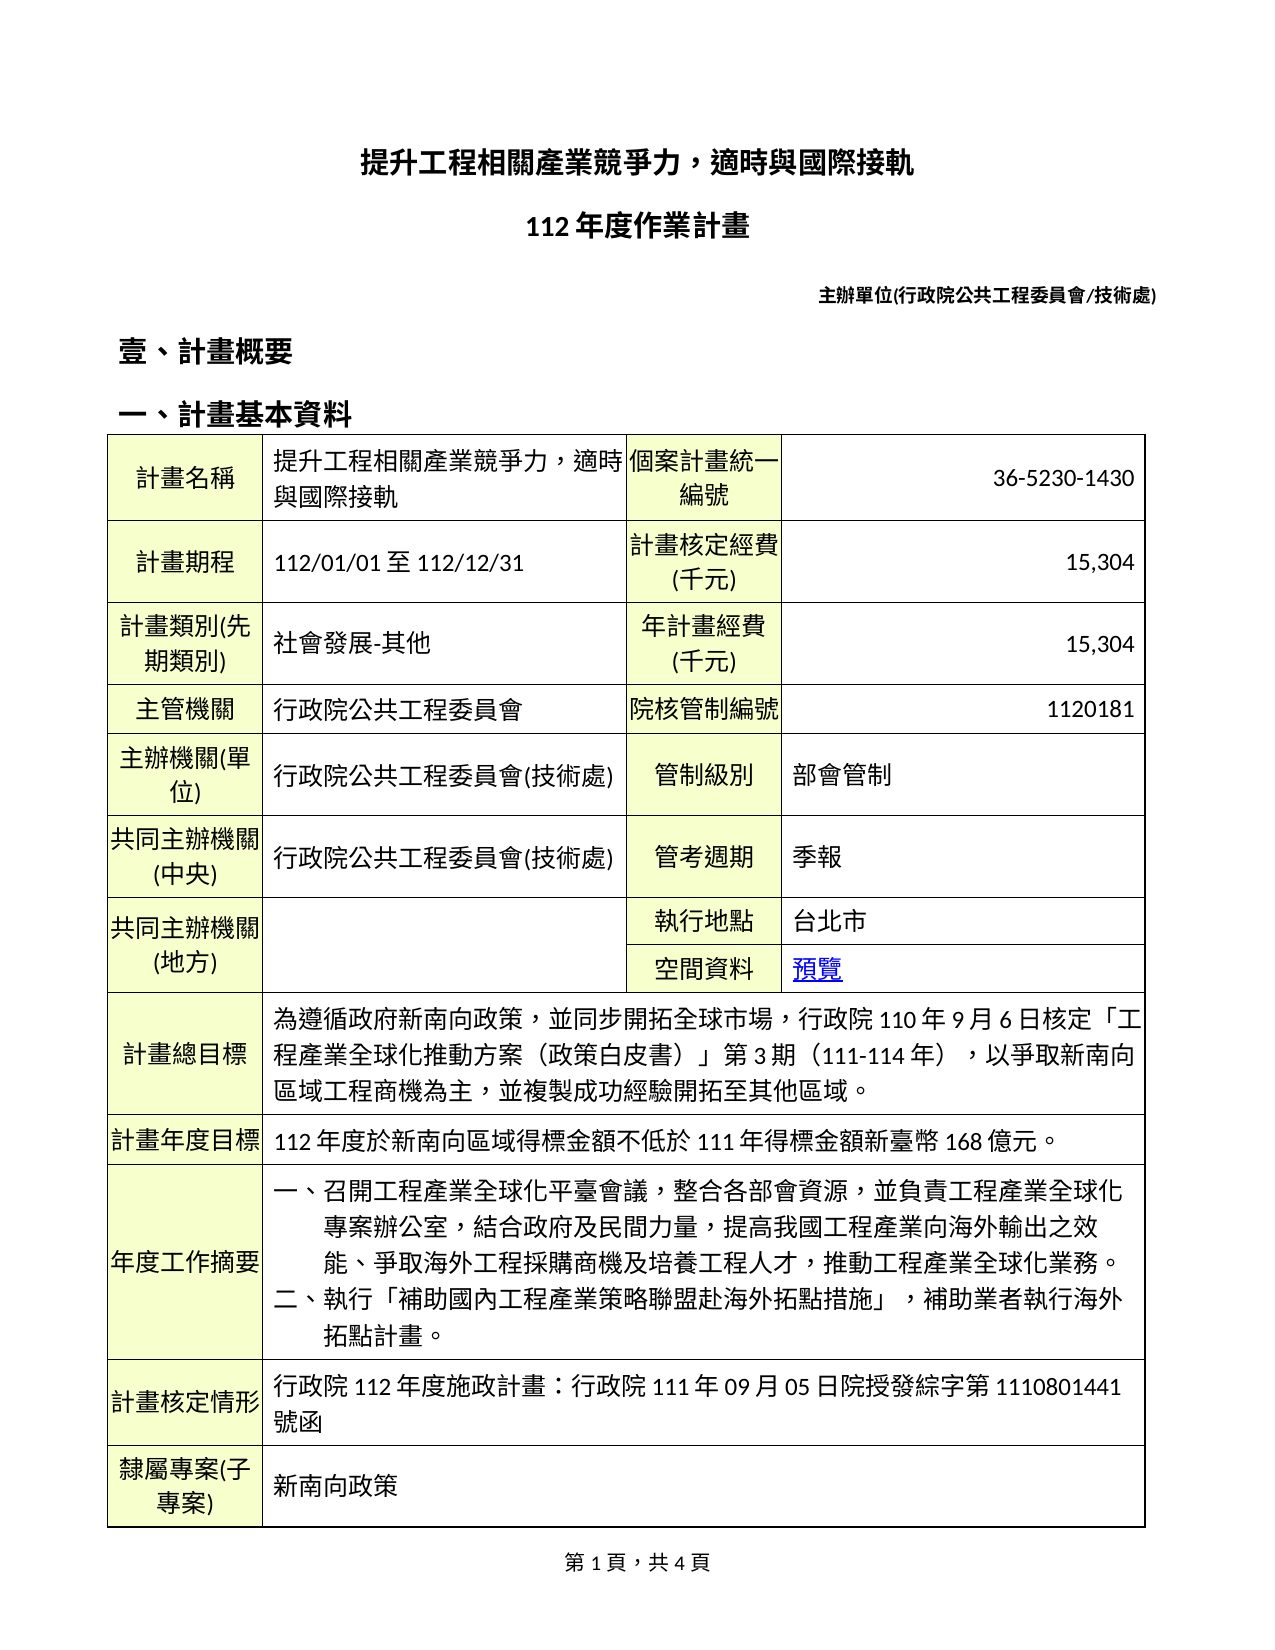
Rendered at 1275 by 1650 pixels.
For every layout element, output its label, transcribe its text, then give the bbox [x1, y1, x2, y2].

text 壹、計畫概要 [119, 329, 1156, 371]
table_cell 共同主辦機關(中央) [108, 816, 262, 897]
table_header 提升工程相關產業競爭力，適時與國際接軌 [263, 435, 626, 520]
table_cell 計畫核定情形 [108, 1360, 262, 1445]
table_cell 一、召開工程產業全球化平臺會議，整合各部會資源，並負責工程產業全球化專案辦公室，結合政府及民間力量，提高我國工程產業向海外輸出之效能、爭取海外工程採購商機及培養工程人才，推動工程產業全球化業務。 二、執行「補助國內工程產業策略聯盟赴海外拓點措施」，補助業者執行海外拓點計畫。 [263, 1165, 1144, 1359]
text 一、計畫基本資料 [119, 392, 1156, 434]
table_cell 行政院公共工程委員會(技術處) [263, 816, 626, 897]
table_cell 主管機關 [108, 685, 262, 733]
table_cell 台北市 [782, 898, 1144, 944]
table_cell 隸屬專案(子專案) [108, 1446, 262, 1526]
table_cell 預覽 [782, 945, 1144, 992]
table_cell 部會管制 [782, 734, 1144, 815]
table_cell 1120181 [782, 685, 1144, 733]
table_cell 主辦機關(單位) [108, 734, 262, 815]
table_cell 空間資料 [627, 945, 781, 992]
table_cell 院核管制編號 [627, 685, 781, 733]
table_header 計畫名稱 [108, 435, 262, 520]
table_cell 年計畫經費(千元) [627, 603, 781, 683]
table_cell 15,304 [782, 521, 1144, 602]
table_cell 社會發展-其他 [263, 603, 626, 683]
text 提升工程相關產業競爭力，適時與國際接軌 [119, 139, 1156, 182]
table_cell 計畫年度目標 [108, 1115, 262, 1164]
table_cell 執行地點 [627, 898, 781, 944]
table_cell [263, 898, 626, 992]
table_cell 計畫期程 [108, 521, 262, 602]
table_cell 112/01/01至112/12/31 [263, 521, 626, 602]
table_header 36-5230-1430 [782, 435, 1144, 520]
table_cell 季報 [782, 816, 1144, 897]
text 主辦單位(行政院公共工程委員會/技術處) [119, 281, 1156, 308]
table_cell 行政院112年度施政計畫：行政院111年09月05日院授發綜字第1110801441號函 [263, 1360, 1144, 1445]
table_cell 管制級別 [627, 734, 781, 815]
table_cell 行政院公共工程委員會 [263, 685, 626, 733]
table_cell 15,304 [782, 603, 1144, 683]
table_cell 年度工作摘要 [108, 1165, 262, 1359]
table_header 個案計畫統一編號 [627, 435, 781, 520]
text 112年度作業計畫 [119, 203, 1156, 245]
table_cell 計畫類別(先期類別) [108, 603, 262, 683]
table_cell 新南向政策 [263, 1446, 1144, 1526]
table_cell 為遵循政府新南向政策，並同步開拓全球市場，行政院110年9月6日核定「工程產業全球化推動方案（政策白皮書）」第3期（111-114年），以爭取新南向區域工程商機為主，並複製成功經驗開拓至其他區域。 [263, 993, 1144, 1114]
table_cell 共同主辦機關(地方) [108, 898, 262, 992]
table_cell 計畫總目標 [108, 993, 262, 1114]
table_cell 行政院公共工程委員會(技術處) [263, 734, 626, 815]
table_cell 112年度於新南向區域得標金額不低於111年得標金額新臺幣168億元。 [263, 1115, 1144, 1164]
table_cell 管考週期 [627, 816, 781, 897]
table_cell 計畫核定經費(千元) [627, 521, 781, 602]
